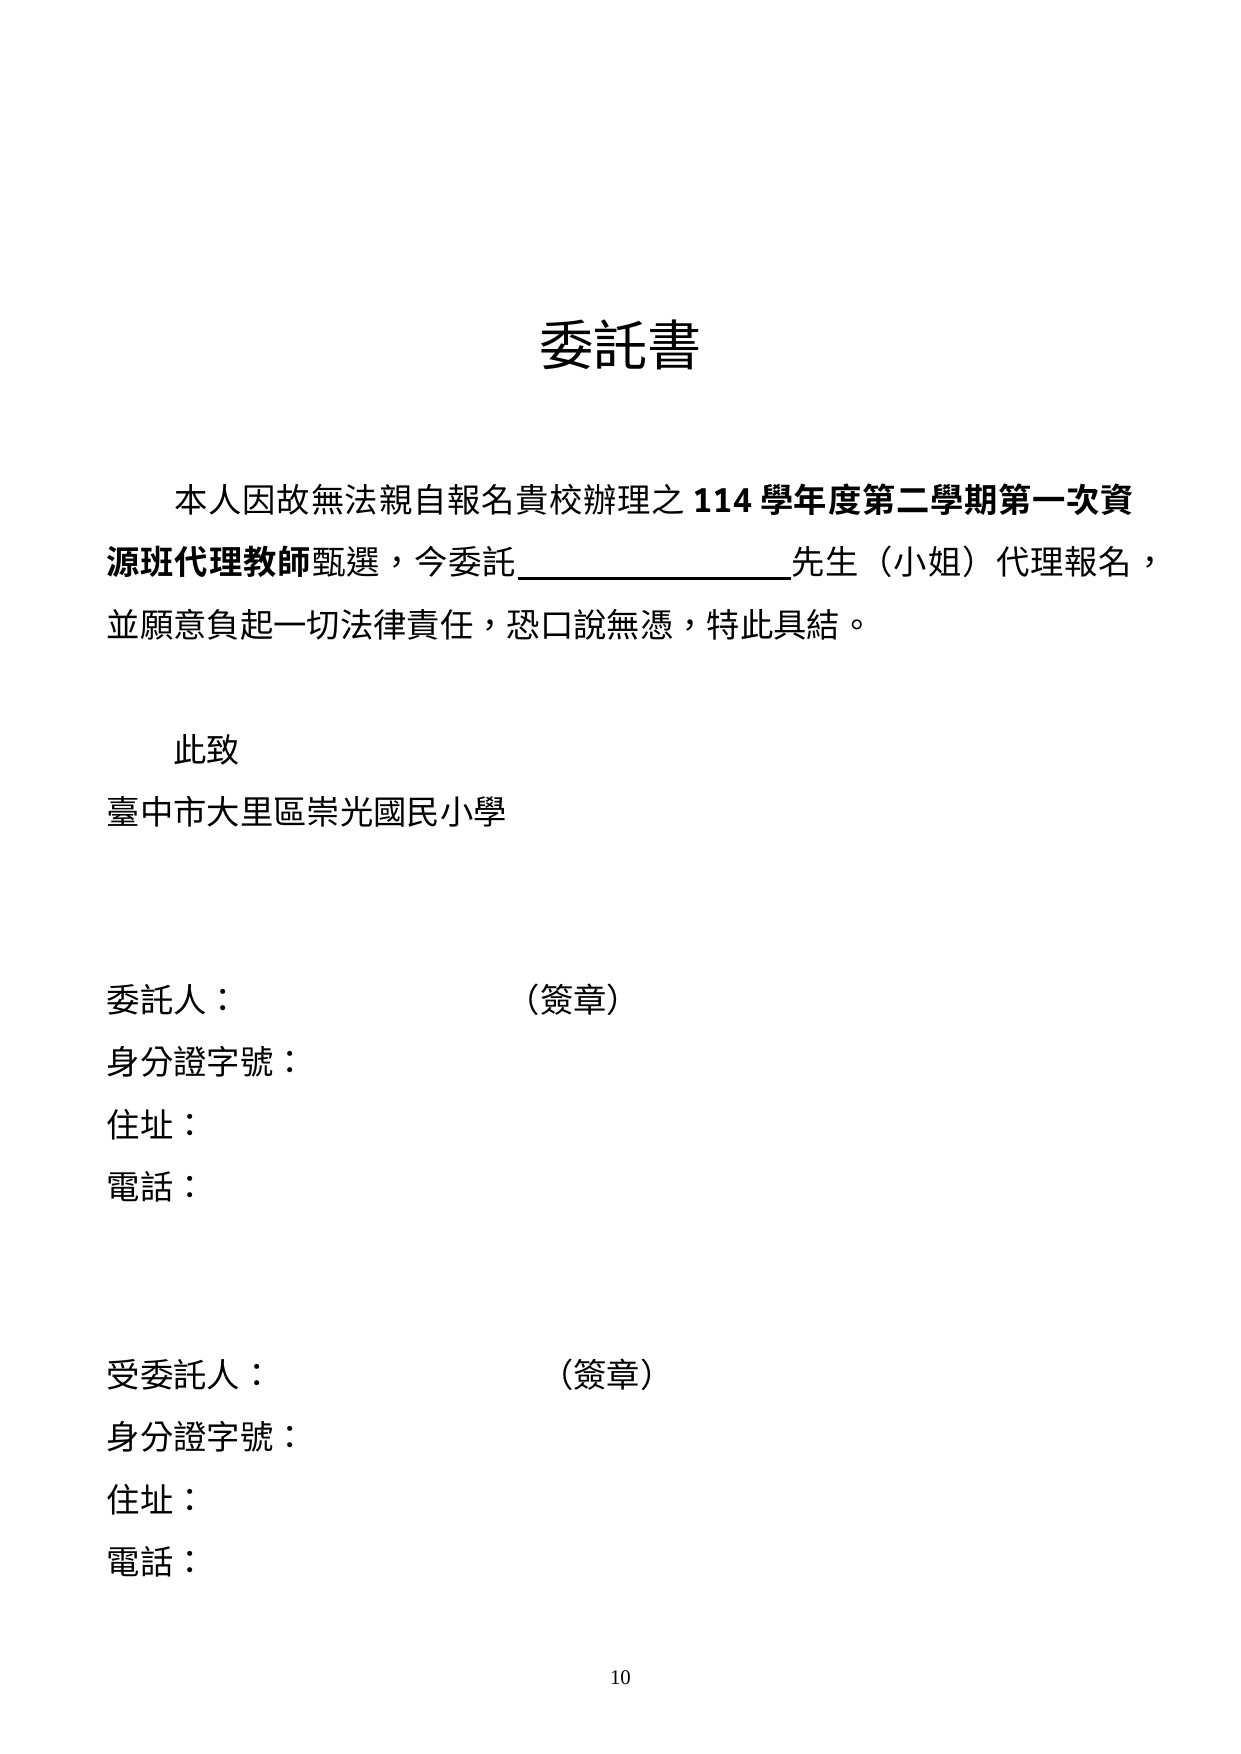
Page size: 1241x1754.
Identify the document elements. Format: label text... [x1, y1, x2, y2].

text 身分證字號： [106, 1018, 1134, 1081]
text 住址： [106, 1456, 1134, 1518]
text 電話： [106, 1518, 1134, 1581]
text 委託書 [106, 268, 1134, 393]
text 此致 [106, 706, 1134, 768]
text 身分證字號： [106, 1393, 1134, 1456]
text 受委託人： （簽章） [106, 1331, 1134, 1393]
text 委託人： （簽章） [106, 956, 1134, 1018]
text 本人因故無法親自報名貴校辦理之114學年度第二學期第一次資源班代理教師甄選，今委託 先生（小姐）代理報名，並願意負起一切法律責任，恐口說無憑，特此具結。 [106, 456, 1134, 643]
text 臺中市大里區崇光國民小學 [106, 768, 1134, 831]
text 住址： [106, 1081, 1134, 1143]
text 電話： [106, 1143, 1134, 1206]
